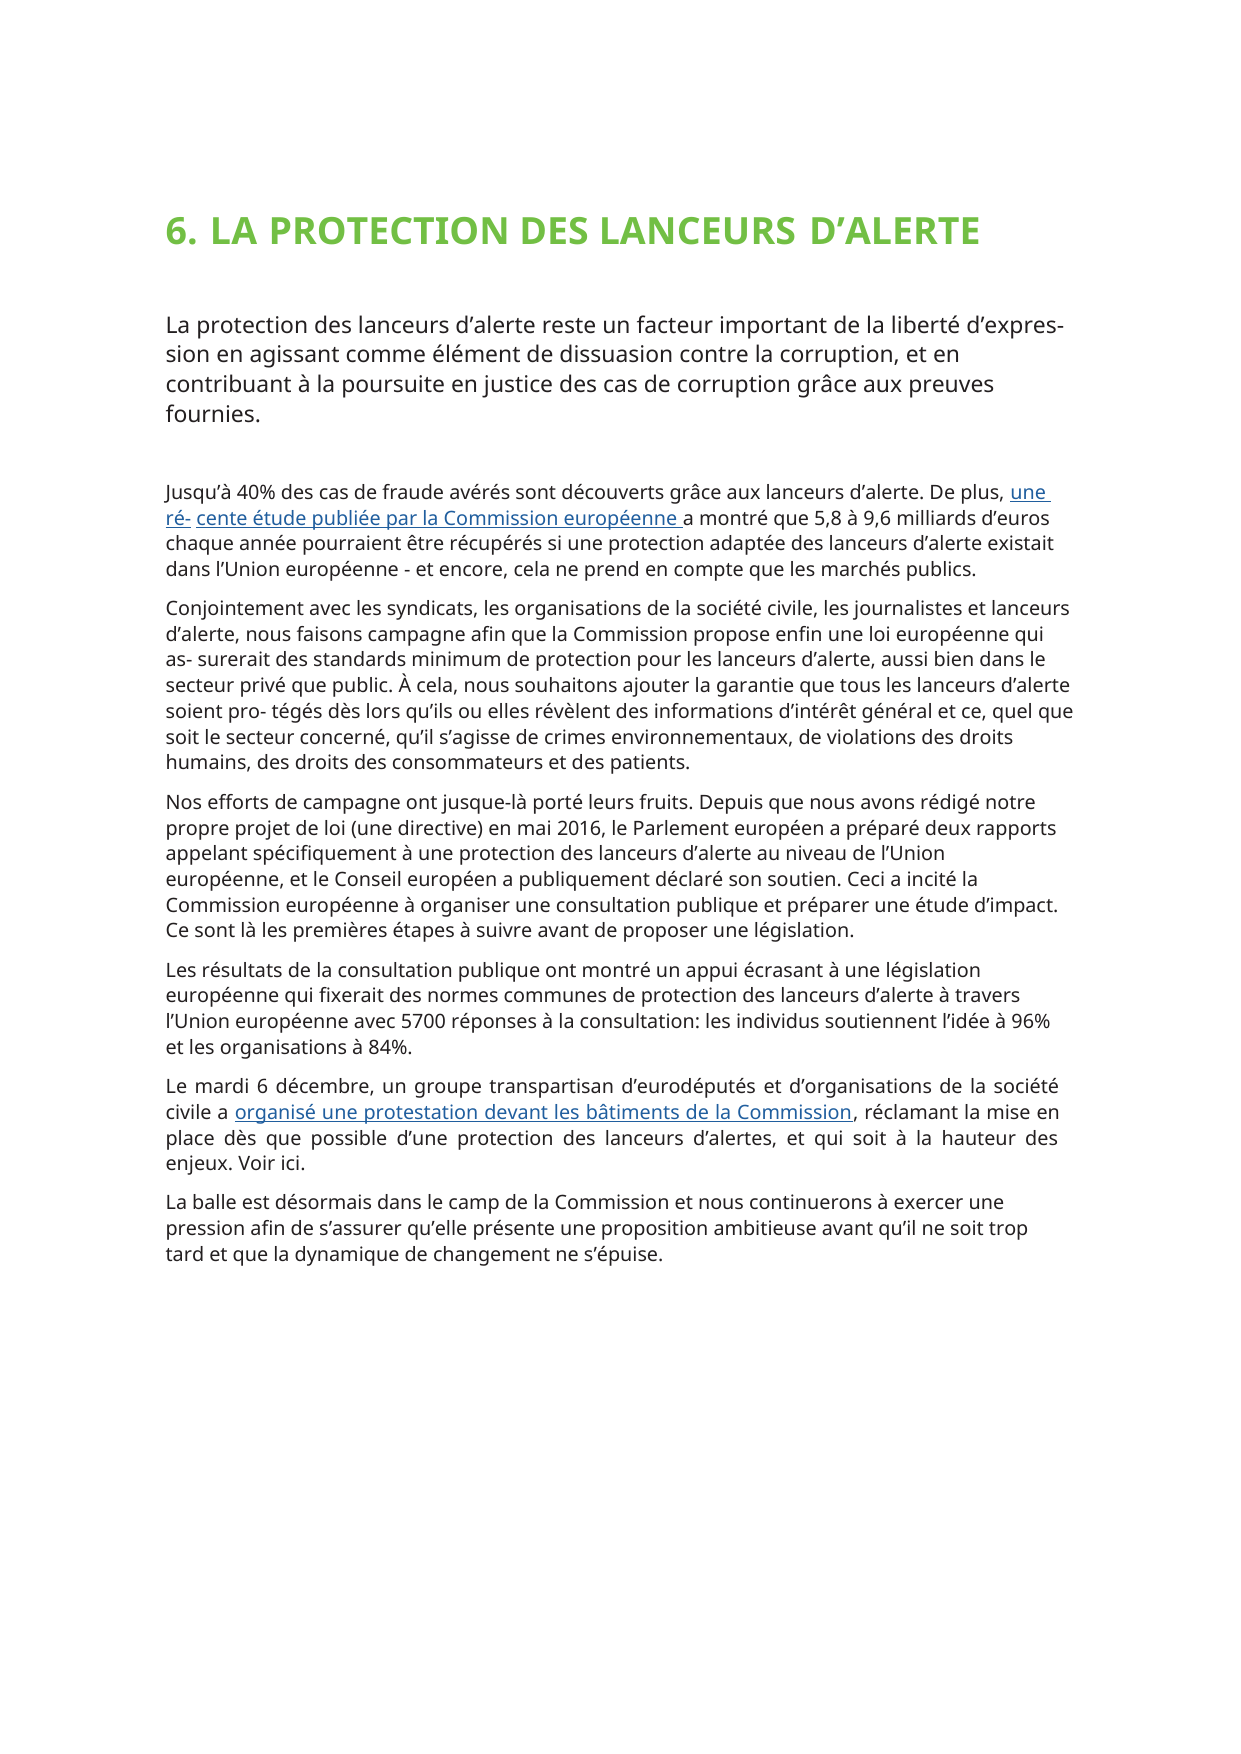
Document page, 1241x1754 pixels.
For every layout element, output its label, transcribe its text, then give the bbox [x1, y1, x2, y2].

text Conjointement avec les syndicats, les organisations de la société civile, les journalistes et lanceurs d’alerte, nous faisons campagne afin que la Commission propose enfin une loi européenne qui as- surerait des standards minimum de protection pour les lanceurs d’alerte, aussi bien dans le secteur privé que public. À cela, nous souhaitons ajouter la garantie que tous les lanceurs d’alerte soient pro- tégés dès lors qu’ils ou elles révèlent des informations d’intérêt général et ce, quel que soit le secteur concerné, qu’il s’agisse de crimes environnementaux, de violations des droits humains, des droits des consommateurs et des patients. [165, 594, 1074, 776]
text La balle est désormais dans le camp de la Commission et nous continuerons à exercer une pression afin de s’assurer qu’elle présente une proposition ambitieuse avant qu’il ne soit trop tard et que la dynamique de changement ne s’épuise. [165, 1188, 1070, 1267]
text Nos efforts de campagne ont jusque-là porté leurs fruits. Depuis que nous avons rédigé notre propre projet de loi (une directive) en mai 2016, le Parlement européen a préparé deux rapports appelant spécifiquement à une protection des lanceurs d’alerte au niveau de l’Union européenne, et le Conseil européen a publiquement déclaré son soutien. Ceci a incité la Commission européenne à organiser une consultation publique et préparer une étude d’impact. Ce sont là les premières étapes à suivre avant de proposer une législation. [165, 788, 1070, 944]
text Les résultats de la consultation publique ont montré un appui écrasant à une législation européenne qui fixerait des normes communes de protection des lanceurs d’alerte à travers l’Union européenne avec 5700 réponses à la consultation: les individus soutiennent l’idée à 96% et les organisations à 84%. [165, 956, 1061, 1060]
text Le mardi 6 décembre, un groupe transpartisan d’eurodéputés et d’organisations de la société civile a organisé une protestation devant les bâtiments de la Commission, réclamant la mise en place dès que possible d’une protection des lanceurs d’alertes, et qui soit à la hauteur des enjeux. Voir ici. [165, 1072, 1060, 1176]
text Jusqu’à 40% des cas de fraude avérés sont découverts grâce aux lanceurs d’alerte. De plus, une ré- cente étude publiée par la Commission européenne a montré que 5,8 à 9,6 milliards d’euros chaque année pourraient être récupérés si une protection adaptée des lanceurs d’alerte existait dans l’Union européenne - et encore, cela ne prend en compte que les marchés publics. [165, 478, 1070, 582]
subtitle LA PROTECTION DES LANCEURS D’ALERTE [165, 204, 1188, 255]
subtitle La protection des lanceurs d’alerte reste un facteur important de la liberté d’expres- sion en agissant comme élément de dissuasion contre la corruption, et en contribuant à la poursuite en justice des cas de corruption grâce aux preuves fournies. [165, 309, 1079, 429]
